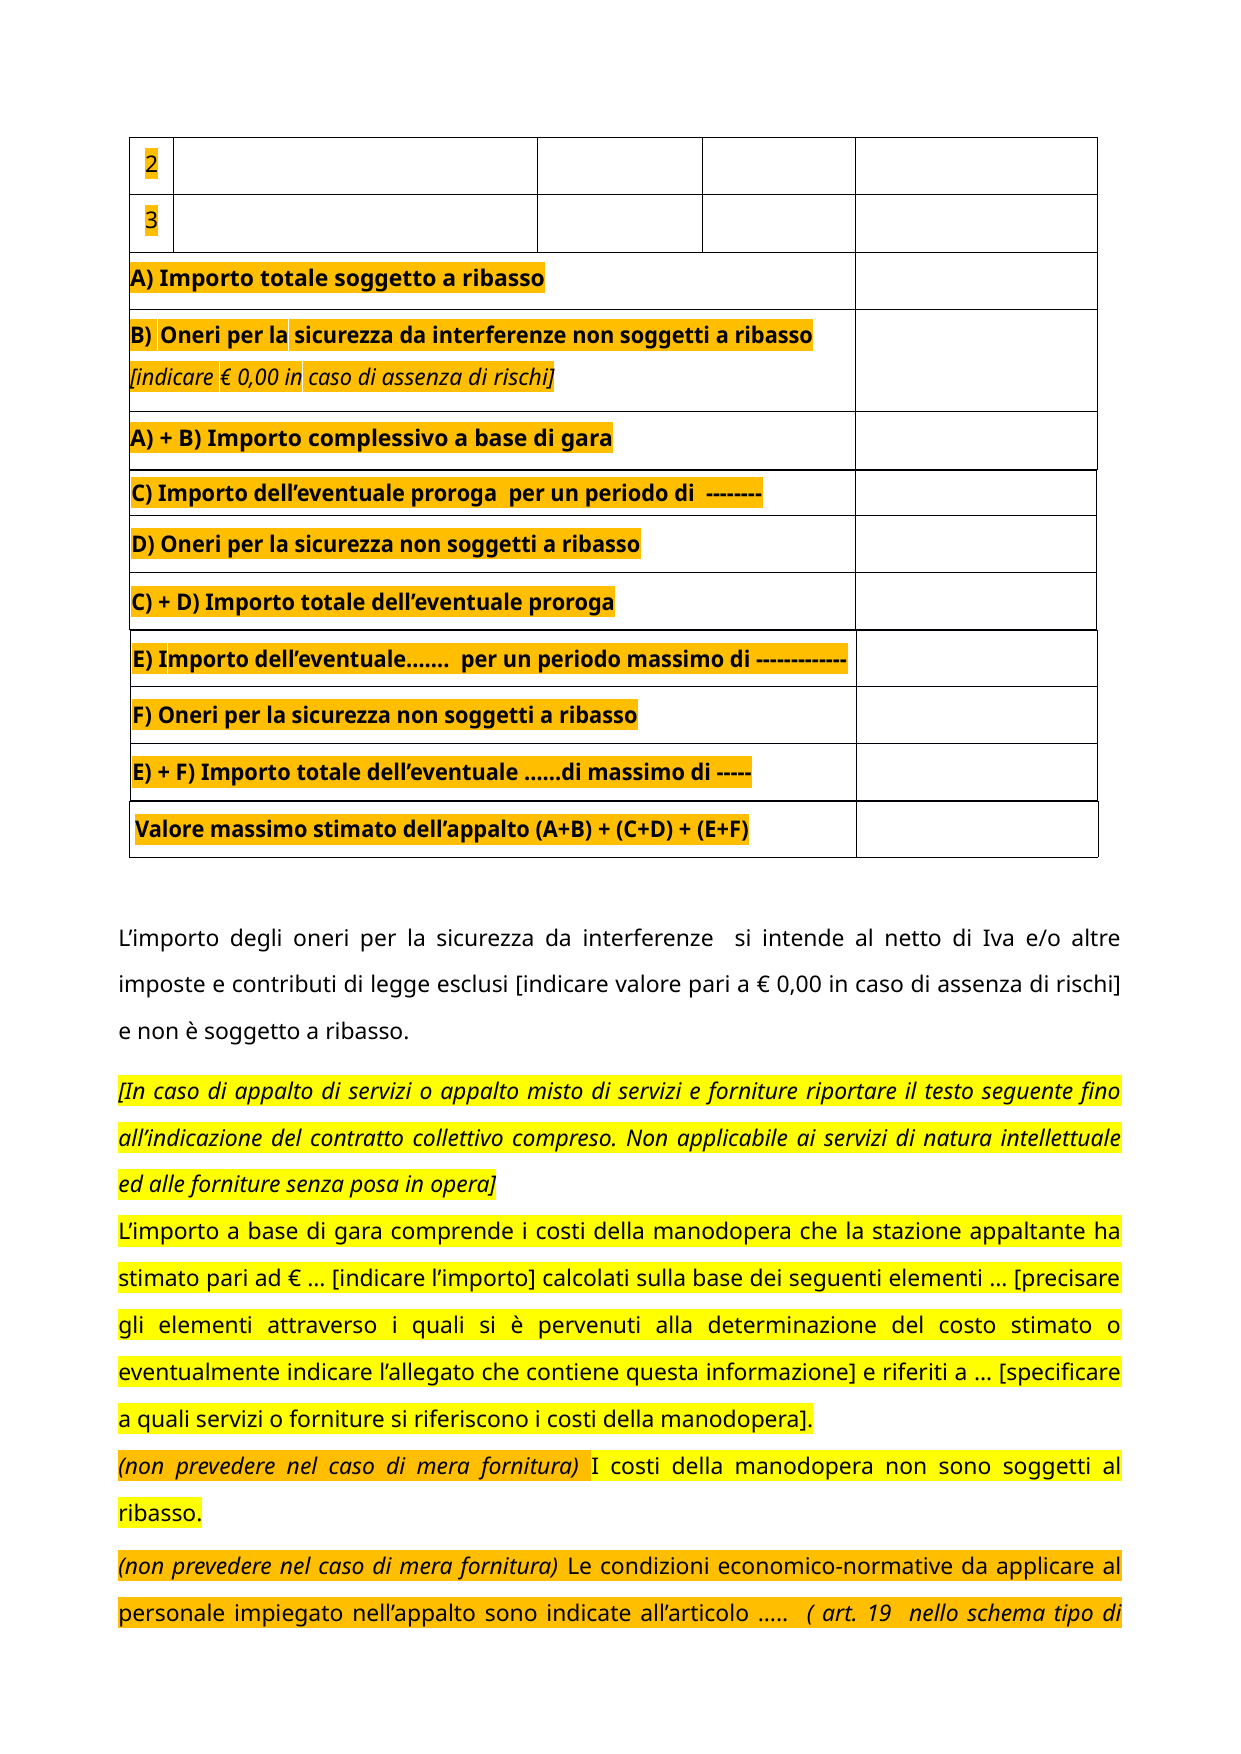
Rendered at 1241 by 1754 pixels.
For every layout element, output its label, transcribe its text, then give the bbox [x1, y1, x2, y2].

table_cell B) Oneri per la sicurezza da interferenze non soggetti a ribasso [indicare € 0,00 in caso di assenza di rischi] [130, 310, 855, 411]
table_cell F) Oneri per la sicurezza non soggetti a ribasso [131, 687, 856, 743]
table_cell [856, 412, 1097, 468]
table_cell [857, 687, 1097, 743]
text [In caso di appalto di servizi o appalto misto di servizi e forniture riportare il testo seguente fino all’indicazione del contratto collettivo compreso. Non applicabile ai servizi di natura intellettuale ed alle forniture senza posa in opera] [118, 1075, 1122, 1200]
table_header C) Importo dell’eventuale proroga per un periodo di -------- [130, 471, 855, 515]
table_cell [857, 744, 1097, 800]
table_cell [856, 253, 1097, 309]
text L’importo a base di gara comprende i costi della manodopera che la stazione appaltante ha stimato pari ad € … [indicare l’importo] calcolati sulla base dei seguenti elementi … [precisare gli elementi attraverso i quali si è pervenuti alla determinazione del costo stimato o eventualmente indicare l’allegato che contiene questa informazione] e riferiti a … [specificare a quali servizi o forniture si riferiscono i costi della manodopera]. [118, 1215, 1122, 1434]
table_cell 2 [130, 138, 173, 194]
text L’importo degli oneri per la sicurezza da interferenze si intende al netto di Iva e/o altre imposte e contributi di legge esclusi [indicare valore pari a € 0,00 in caso di assenza di rischi] e non è soggetto a ribasso. [118, 922, 1122, 1047]
table_cell E) + F) Importo totale dell’eventuale …...di massimo di ----- [131, 744, 856, 800]
table_cell [856, 573, 1096, 629]
table_cell 3 [130, 195, 173, 252]
text (non prevedere nel caso di mera fornitura) I costi della manodopera non sono soggetti al ribasso. [118, 1450, 1122, 1528]
table_cell D) Oneri per la sicurezza non soggetti a ribasso [130, 516, 855, 572]
table_cell [703, 195, 855, 252]
table_cell A) + B) Importo complessivo a base di gara [130, 412, 855, 468]
text (non prevedere nel caso di mera fornitura) Le condizioni economico-normative da applicare al personale impiegato nell’appalto sono indicate all’articolo ….. ( art. 19 nello schema tipo di [118, 1550, 1122, 1628]
table_header [857, 802, 1098, 857]
table_header E) Importo dell’eventuale……. per un periodo massimo di ------------- [131, 631, 856, 686]
table_cell [174, 195, 537, 252]
table_cell [856, 195, 1097, 252]
table_cell [856, 138, 1097, 194]
table_cell C) + D) Importo totale dell’eventuale proroga [130, 573, 855, 629]
table_cell [856, 516, 1096, 572]
table_header [856, 471, 1096, 515]
table_header [857, 631, 1097, 686]
table_cell [538, 138, 702, 194]
table_cell [856, 310, 1097, 411]
table_cell [174, 138, 537, 194]
table_header Valore massimo stimato dell’appalto (A+B) + (C+D) + (E+F) [130, 802, 856, 857]
table_cell A) Importo totale soggetto a ribasso [130, 253, 855, 309]
table_cell [538, 195, 702, 252]
table_cell [703, 138, 855, 194]
